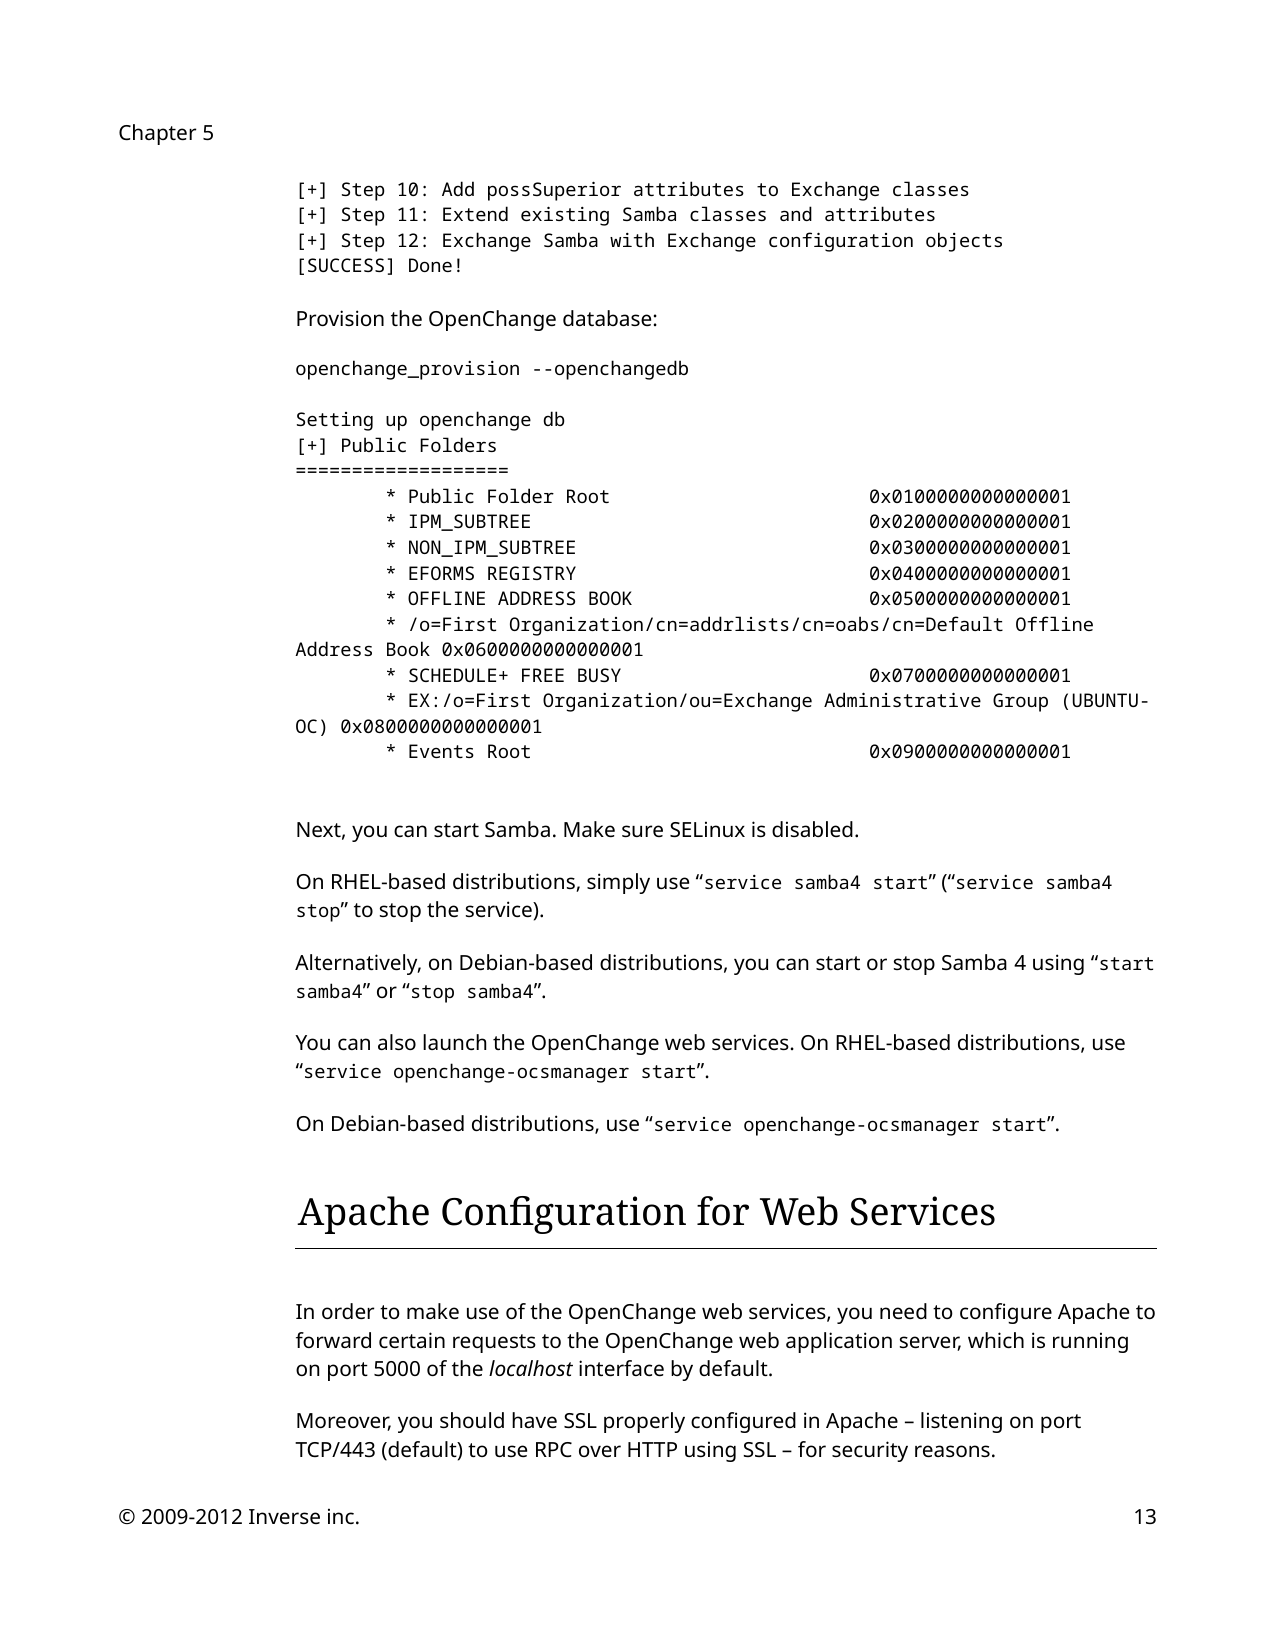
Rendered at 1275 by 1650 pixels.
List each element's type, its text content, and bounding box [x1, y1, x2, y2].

text * SCHEDULE+ FREE BUSY 0x0700000000000001 [295, 662, 1157, 687]
text * IPM_SUBTREE 0x0200000000000001 [295, 509, 1157, 534]
text [+] Step 12: Exchange Samba with Exchange configuration objects [295, 227, 1157, 253]
text On Debian-based distributions, use “service openchange-ocsmanager start”. [295, 1109, 1157, 1137]
text =================== [295, 458, 1157, 483]
text [SUCCESS] Done! [295, 253, 1157, 278]
text openchange_provision --openchangedb [295, 356, 1157, 381]
text * /o=First Organization/cn=addrlists/cn=oabs/cn=Default Offline Address Book 0x0600000000000001 [295, 611, 1157, 662]
text * EX:/o=First Organization/ou=Exchange Administrative Group (UBUNTU-OC) 0x0800000000000001 [295, 687, 1157, 738]
text [+] Step 10: Add possSuperior attributes to Exchange classes [295, 176, 1157, 202]
text You can also launch the OpenChange web services. On RHEL-based distributions, use “service openchange-ocsmanager start”. [295, 1028, 1157, 1085]
text * EFORMS REGISTRY 0x0400000000000001 [295, 560, 1157, 585]
text * Public Folder Root 0x0100000000000001 [295, 483, 1157, 509]
subtitle Apache Configuration for Web Services [295, 1186, 1157, 1248]
text * NON_IPM_SUBTREE 0x0300000000000001 [295, 534, 1157, 560]
text [+] Step 11: Extend existing Samba classes and attributes [295, 202, 1157, 227]
text * Events Root 0x0900000000000001 [295, 738, 1157, 764]
text Setting up openchange db [295, 407, 1157, 432]
text Moreover, you should have SSL properly configured in Apache – listening on port TCP/443 (default) to use RPC over HTTP using SSL – for security reasons. [295, 1406, 1157, 1463]
text Provision the OpenChange database: [295, 304, 1157, 332]
text Alternatively, on Debian-based distributions, you can start or stop Samba 4 using “start samba4” or “stop samba4”. [295, 948, 1157, 1004]
text On RHEL-based distributions, simply use “service samba4 start” (“service samba4 stop” to stop the service). [295, 867, 1157, 924]
text In order to make use of the OpenChange web services, you need to configure Apache to forward certain requests to the OpenChange web application server, which is running on port 5000 of the localhost interface by default. [295, 1297, 1157, 1383]
text [+] Public Folders [295, 432, 1157, 458]
text * OFFLINE ADDRESS BOOK 0x0500000000000001 [295, 585, 1157, 611]
text Next, you can start Samba. Make sure SELinux is disabled. [295, 815, 1157, 843]
